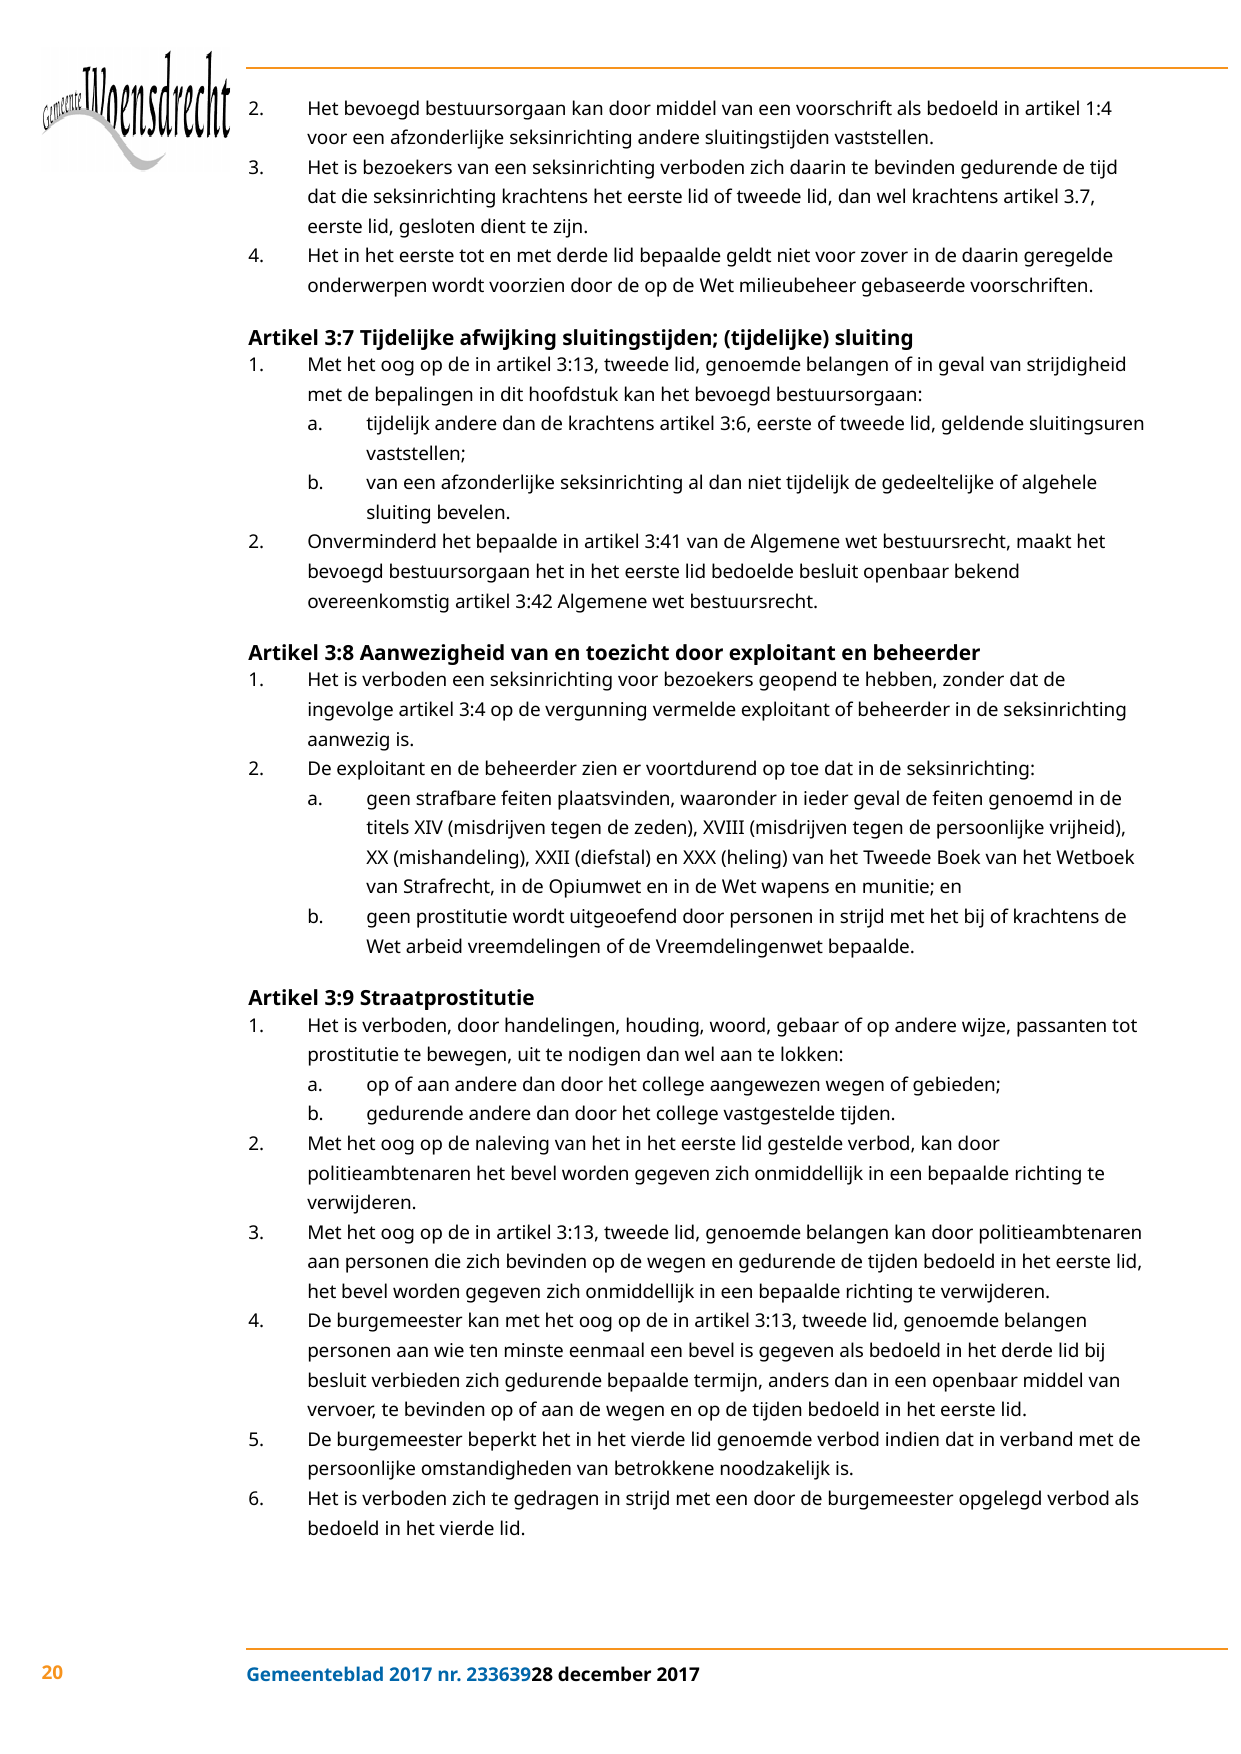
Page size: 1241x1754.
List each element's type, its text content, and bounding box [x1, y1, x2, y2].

list Het is verboden, door handelingen, houding, woord, gebaar of op andere wijze, passanten tot prostitutie te bewegen, uit te nodigen dan wel aan te lokken: [248, 1012, 1152, 1067]
list geen strafbare feiten plaatsvinden, waaronder in ieder geval de feiten genoemd in de titels XIV (misdrijven tegen de zeden), XVIII (misdrijven tegen de persoonlijke vrijheid), XX (mishandeling), XXII (diefstal) en XXX (heling) van het Tweede Boek van het Wetboek van Strafrecht, in de Opiumwet en in de Wet wapens en munitie; en [307, 785, 1152, 899]
list Onverminderd het bepaalde in artikel 3:41 van de Algemene wet bestuursrecht, maakt het bevoegd bestuursorgaan het in het eerste lid bedoelde besluit openbaar bekend overeenkomstig artikel 3:42 Algemene wet bestuursrecht. [248, 529, 1152, 613]
list Met het oog op de in artikel 3:13, tweede lid, genoemde belangen kan door politieambtenaren aan personen die zich bevinden op de wegen en gedurende de tijden bedoeld in het eerste lid, het bevel worden gegeven zich onmiddellijk in een bepaalde richting te verwijderen. [248, 1219, 1152, 1304]
list Met het oog op de in artikel 3:13, tweede lid, genoemde belangen of in geval van strijdigheid met de bepalingen in dit hoofdstuk kan het bevoegd bestuursorgaan: [248, 351, 1152, 406]
list Met het oog op de naleving van het in het eerste lid gestelde verbod, kan door politieambtenaren het bevel worden gegeven zich onmiddellijk in een bepaalde richting te verwijderen. [248, 1130, 1152, 1215]
list van een afzonderlijke seksinrichting al dan niet tijdelijk de gedeeltelijke of algehele sluiting bevelen. [307, 469, 1152, 525]
picture [41, 47, 231, 172]
list gedurende andere dan door het college vastgestelde tijden. [307, 1101, 1152, 1126]
list Het is verboden zich te gedragen in strijd met een door de burgemeester opgelegd verbod als bedoeld in het vierde lid. [248, 1485, 1152, 1540]
list Het is bezoekers van een seksinrichting verboden zich daarin te bevinden gedurende de tijd dat die seksinrichting krachtens het eerste lid of tweede lid, dan wel krachtens artikel 3.7, eerste lid, gesloten dient te zijn. [248, 154, 1152, 239]
list De exploitant en de beheerder zien er voortdurend op toe dat in de seksinrichting: [248, 755, 1152, 781]
text Artikel 3:7 Tijdelijke afwijking sluitingstijden; (tijdelijke) sluiting [248, 323, 1152, 351]
list Het in het eerste tot en met derde lid bepaalde geldt niet voor zover in de daarin geregelde onderwerpen wordt voorzien door de op de Wet milieubeheer gebaseerde voorschriften. [248, 243, 1152, 298]
list De burgemeester kan met het oog op de in artikel 3:13, tweede lid, genoemde belangen personen aan wie ten minste eenmaal een bevel is gegeven als bedoeld in het derde lid bij besluit verbieden zich gedurende bepaalde termijn, anders dan in een openbaar middel van vervoer, te bevinden op of aan de wegen en op de tijden bedoeld in het eerste lid. [248, 1308, 1152, 1422]
list Het bevoegd bestuursorgaan kan door middel van een voorschrift als bedoeld in artikel 1:4 voor een afzonderlijke seksinrichting andere sluitingstijden vaststellen. [248, 95, 1152, 150]
text Artikel 3:9 Straatprostitutie [248, 983, 1152, 1012]
list tijdelijk andere dan de krachtens artikel 3:6, eerste of tweede lid, geldende sluitingsuren vaststellen; [307, 410, 1152, 466]
list De burgemeester beperkt het in het vierde lid genoemde verbod indien dat in verband met de persoonlijke omstandigheden van betrokkene noodzakelijk is. [248, 1426, 1152, 1481]
list op of aan andere dan door het college aangewezen wegen of gebieden; [307, 1071, 1152, 1097]
text Artikel 3:8 Aanwezigheid van en toezicht door exploitant en beheerder [248, 638, 1152, 667]
list Het is verboden een seksinrichting voor bezoekers geopend te hebben, zonder dat de ingevolge artikel 3:4 op de vergunning vermelde exploitant of beheerder in de seksinrichting aanwezig is. [248, 667, 1152, 752]
list geen prostitutie wordt uitgeoefend door personen in strijd met het bij of krachtens de Wet arbeid vreemdelingen of de Vreemdelingenwet bepaalde. [307, 903, 1152, 959]
